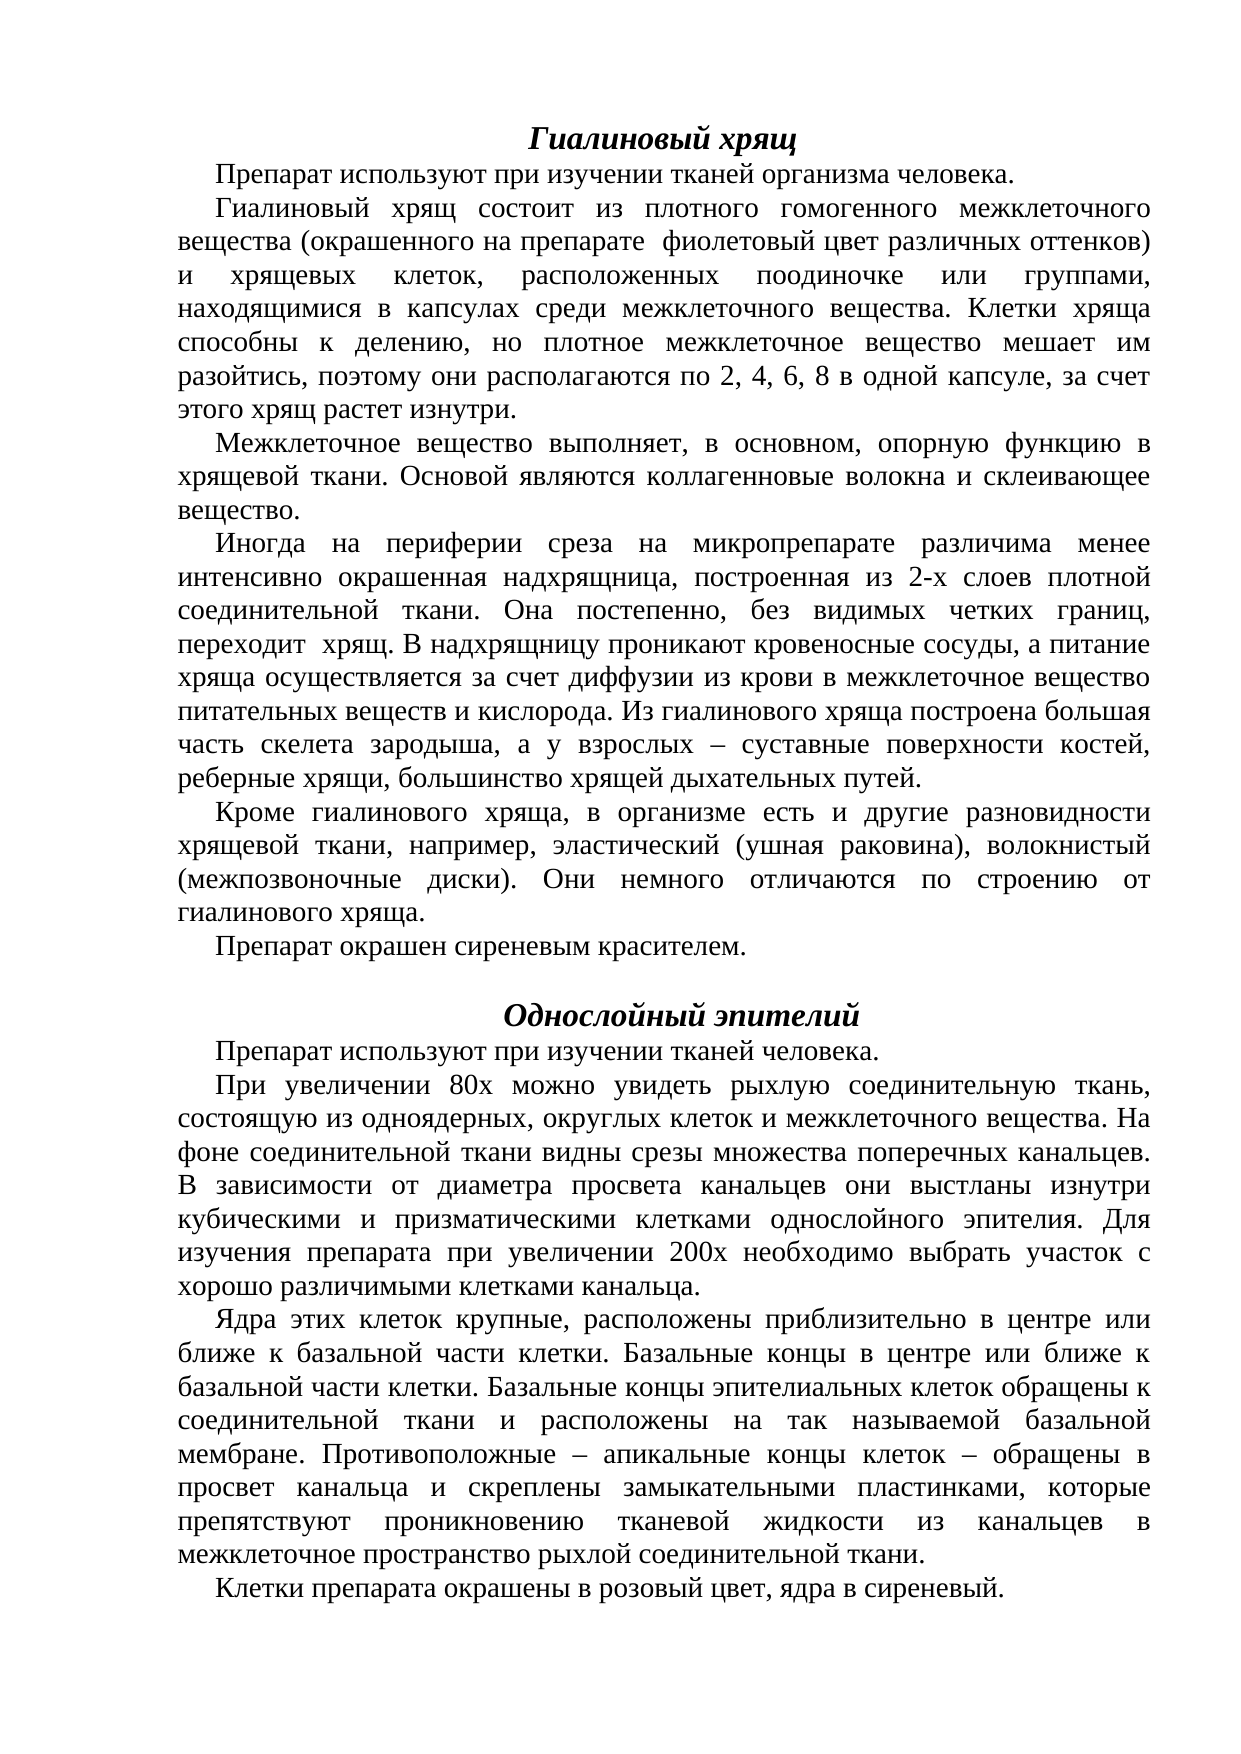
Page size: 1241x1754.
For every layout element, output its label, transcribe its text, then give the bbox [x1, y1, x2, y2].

text Препарат окрашен сиреневым красителем. [177, 928, 1152, 961]
text Клетки препарата окрашены в розовый цвет, ядра в сиреневый. [177, 1570, 1152, 1603]
text Межклеточное вещество выполняет, в основном, опорную функцию в хрящевой ткани. Основой являются коллагенновые волокна и склеивающее вещество. [177, 425, 1152, 525]
text Однослойный эпителий [177, 995, 1152, 1033]
text Иногда на периферии среза на микропрепарате различима менее интенсивно окрашенная надхрящница, построенная из 2-х слоев плотной соединительной ткани. Она постепенно, без видимых четких границ, переходит хрящ. В надхрящницу проникают кровеносные сосуды, а питание хряща осуществляется за счет диффузии из крови в межклеточное вещество питательных веществ и кислорода. Из гиалинового хряща построена большая часть скелета зародыша, а у взрослых – суставные поверхности костей, реберные хрящи, большинство хрящей дыхательных путей. [177, 525, 1152, 794]
text Препарат используют при изучении тканей организма человека. [177, 156, 1152, 190]
text Гиалиновый хрящ [177, 118, 1152, 156]
text Препарат используют при изучении тканей человека. [177, 1033, 1152, 1067]
text Ядра этих клеток крупные, расположены приблизительно в центре или ближе к базальной части клетки. Базальные концы в центре или ближе к базальной части клетки. Базальные концы эпителиальных клеток обращены к соединительной ткани и расположены на так называемой базальной мембране. Противоположные – апикальные концы клеток – обращены в просвет канальца и скреплены замыкательными пластинками, которые препятствуют проникновению тканевой жидкости из канальцев в межклеточное пространство рыхлой соединительной ткани. [177, 1302, 1152, 1570]
text Кроме гиалинового хряща, в организме есть и другие разновидности хрящевой ткани, например, эластический (ушная раковина), волокнистый (межпозвоночные диски). Они немного отличаются по строению от гиалинового хряща. [177, 794, 1152, 928]
text Гиалиновый хрящ состоит из плотного гомогенного межклеточного вещества (окрашенного на препарате фиолетовый цвет различных оттенков) и хрящевых клеток, расположенных поодиночке или группами, находящимися в капсулах среди межклеточного вещества. Клетки хряща способны к делению, но плотное межклеточное вещество мешает им разойтись, поэтому они располагаются по 2, 4, 6, 8 в одной капсуле, за счет этого хрящ растет изнутри. [177, 190, 1152, 425]
text При увеличении 80х можно увидеть рыхлую соединительную ткань, состоящую из одноядерных, округлых клеток и межклеточного вещества. На фоне соединительной ткани видны срезы множества поперечных канальцев. В зависимости от диаметра просвета канальцев они выстланы изнутри кубическими и призматическими клетками однослойного эпителия. Для изучения препарата при увеличении 200х необходимо выбрать участок с хорошо различимыми клетками канальца. [177, 1067, 1152, 1302]
